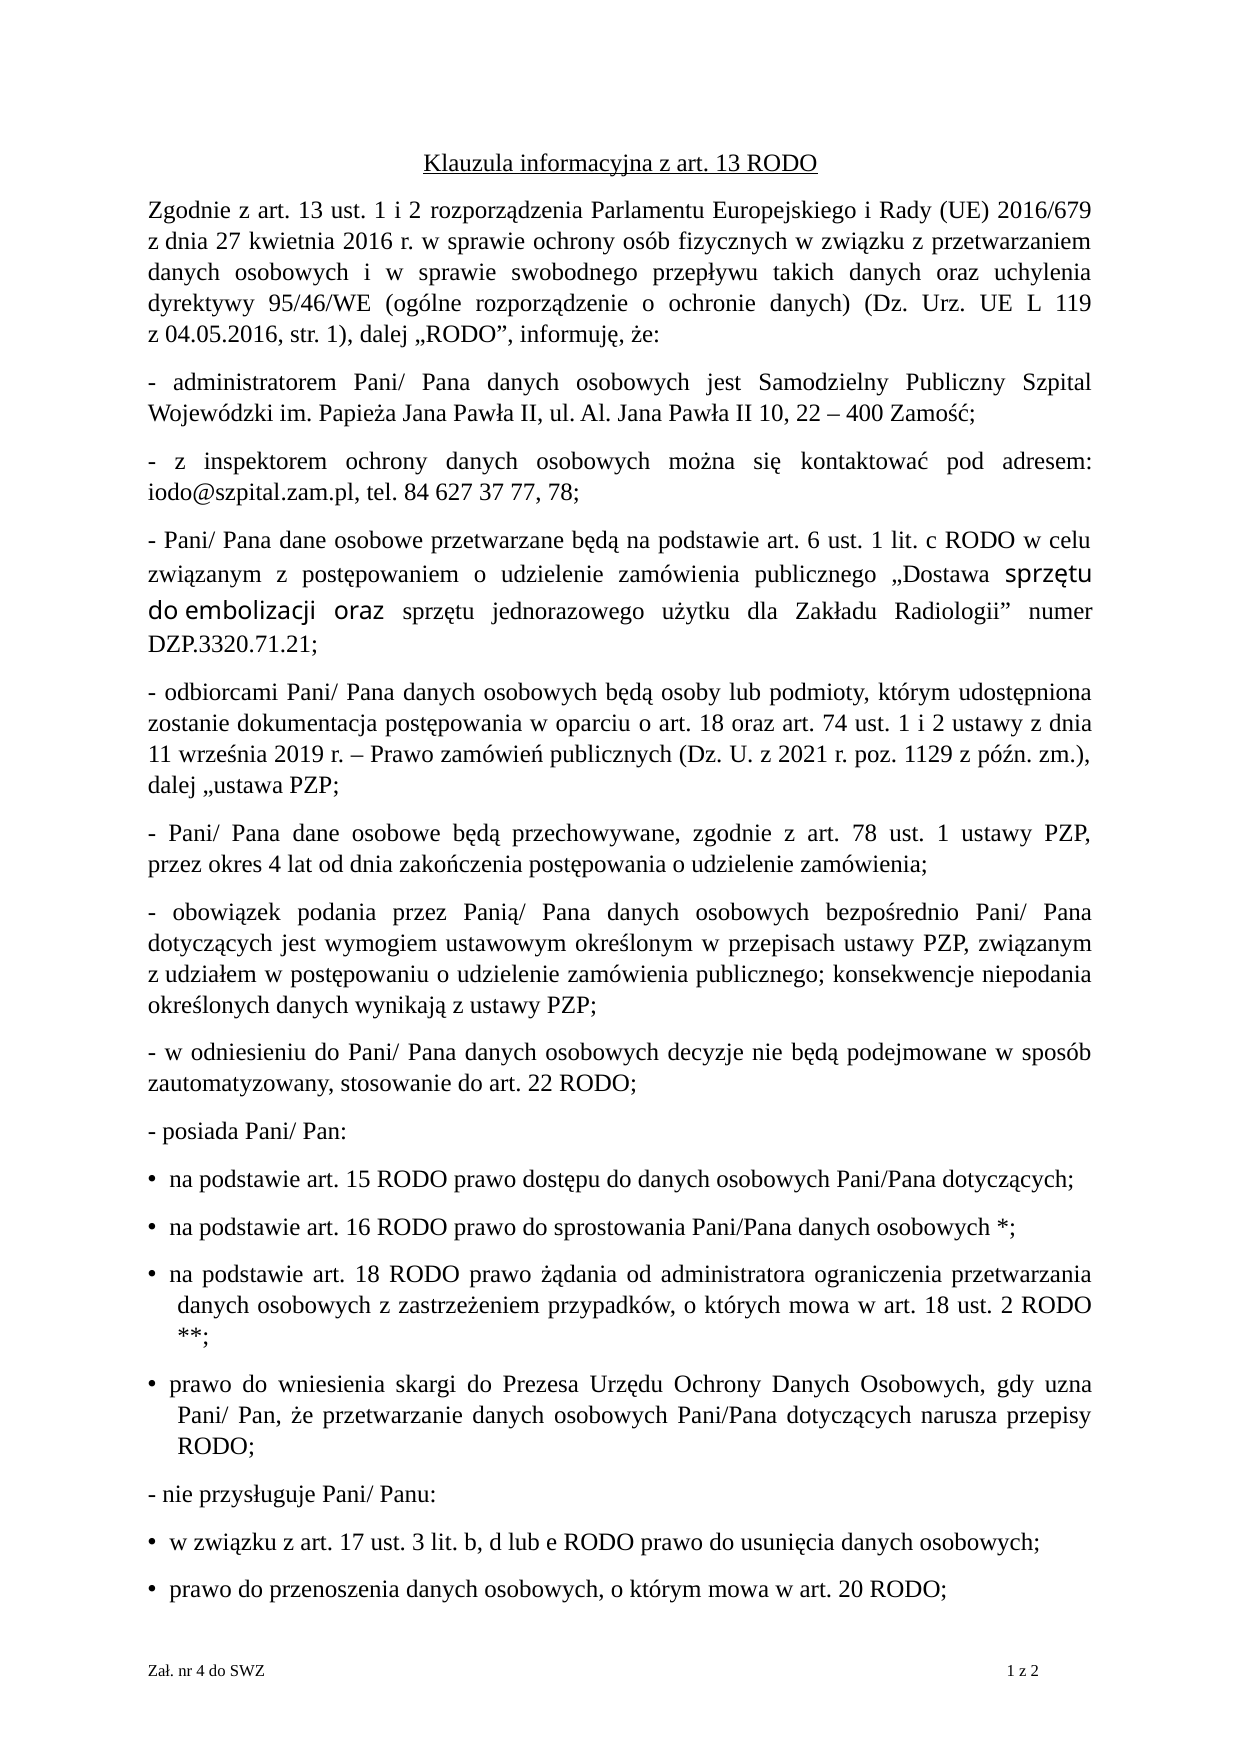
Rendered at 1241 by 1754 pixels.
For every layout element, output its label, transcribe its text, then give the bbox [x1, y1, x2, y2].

text - odbiorcami Pani/ Pana danych osobowych będą osoby lub podmioty, którym udostępniona zostanie dokumentacja postępowania w oparciu o art. 18 oraz art. 74 ust. 1 i 2 ustawy z dnia 11 września 2019 r. – Prawo zamówień publicznych (Dz. U. z 2021 r. poz. 1129 z późn. zm.), dalej „ustawa PZP; [148, 677, 1093, 799]
text Klauzula informacyjna z art. 13 RODO [148, 148, 1093, 176]
text Zgodnie z art. 13 ust. 1 i 2 rozporządzenia Parlamentu Europejskiego i Rady (UE) 2016/679 z dnia 27 kwietnia 2016 r. w sprawie ochrony osób fizycznych w związku z przetwarzaniem danych osobowych i w sprawie swobodnego przepływu takich danych oraz uchylenia dyrektywy 95/46/WE (ogólne rozporządzenie o ochronie danych) (Dz. Urz. UE L 119 z 04.05.2016, str. 1), dalej „RODO”, informuję, że: [148, 195, 1093, 348]
list prawo do wniesienia skargi do Prezesa Urzędu Ochrony Danych Osobowych, gdy uzna Pani/ Pan, że przetwarzanie danych osobowych Pani/Pana dotyczących narusza przepisy RODO; [148, 1369, 1093, 1460]
text - nie przysługuje Pani/ Panu: [148, 1479, 1093, 1508]
list prawo do przenoszenia danych osobowych, o którym mowa w art. 20 RODO; [148, 1574, 1093, 1603]
text - Pani/ Pana dane osobowe przetwarzane będą na podstawie art. 6 ust. 1 lit. c RODO w celu związanym z postępowaniem o udzielenie zamówienia publicznego „Dostawa sprzętu do embolizacji oraz sprzętu jednorazowego użytku dla Zakładu Radiologii” numer DZP.3320.71.21; [148, 525, 1093, 658]
text - obowiązek podania przez Panią/ Pana danych osobowych bezpośrednio Pani/ Pana dotyczących jest wymogiem ustawowym określonym w przepisach ustawy PZP, związanym z udziałem w postępowaniu o udzielenie zamówienia publicznego; konsekwencje niepodania określonych danych wynikają z ustawy PZP; [148, 897, 1093, 1018]
list na podstawie art. 16 RODO prawo do sprostowania Pani/Pana danych osobowych *; [148, 1212, 1093, 1240]
list w związku z art. 17 ust. 3 lit. b, d lub e RODO prawo do usunięcia danych osobowych; [148, 1527, 1093, 1555]
text - administratorem Pani/ Pana danych osobowych jest Samodzielny Publiczny Szpital Wojewódzki im. Papieża Jana Pawła II, ul. Al. Jana Pawła II 10, 22 – 400 Zamość; [148, 367, 1093, 427]
text - posiada Pani/ Pan: [148, 1116, 1093, 1145]
text - Pani/ Pana dane osobowe będą przechowywane, zgodnie z art. 78 ust. 1 ustawy PZP, przez okres 4 lat od dnia zakończenia postępowania o udzielenie zamówienia; [148, 818, 1093, 878]
list na podstawie art. 18 RODO prawo żądania od administratora ograniczenia przetwarzania danych osobowych z zastrzeżeniem przypadków, o których mowa w art. 18 ust. 2 RODO **; [148, 1259, 1093, 1350]
text - z inspektorem ochrony danych osobowych można się kontaktować pod adresem: iodo@szpital.zam.pl, tel. 84 627 37 77, 78; [148, 446, 1093, 506]
list na podstawie art. 15 RODO prawo dostępu do danych osobowych Pani/Pana dotyczących; [148, 1164, 1093, 1193]
text - w odniesieniu do Pani/ Pana danych osobowych decyzje nie będą podejmowane w sposób zautomatyzowany, stosowanie do art. 22 RODO; [148, 1037, 1093, 1097]
